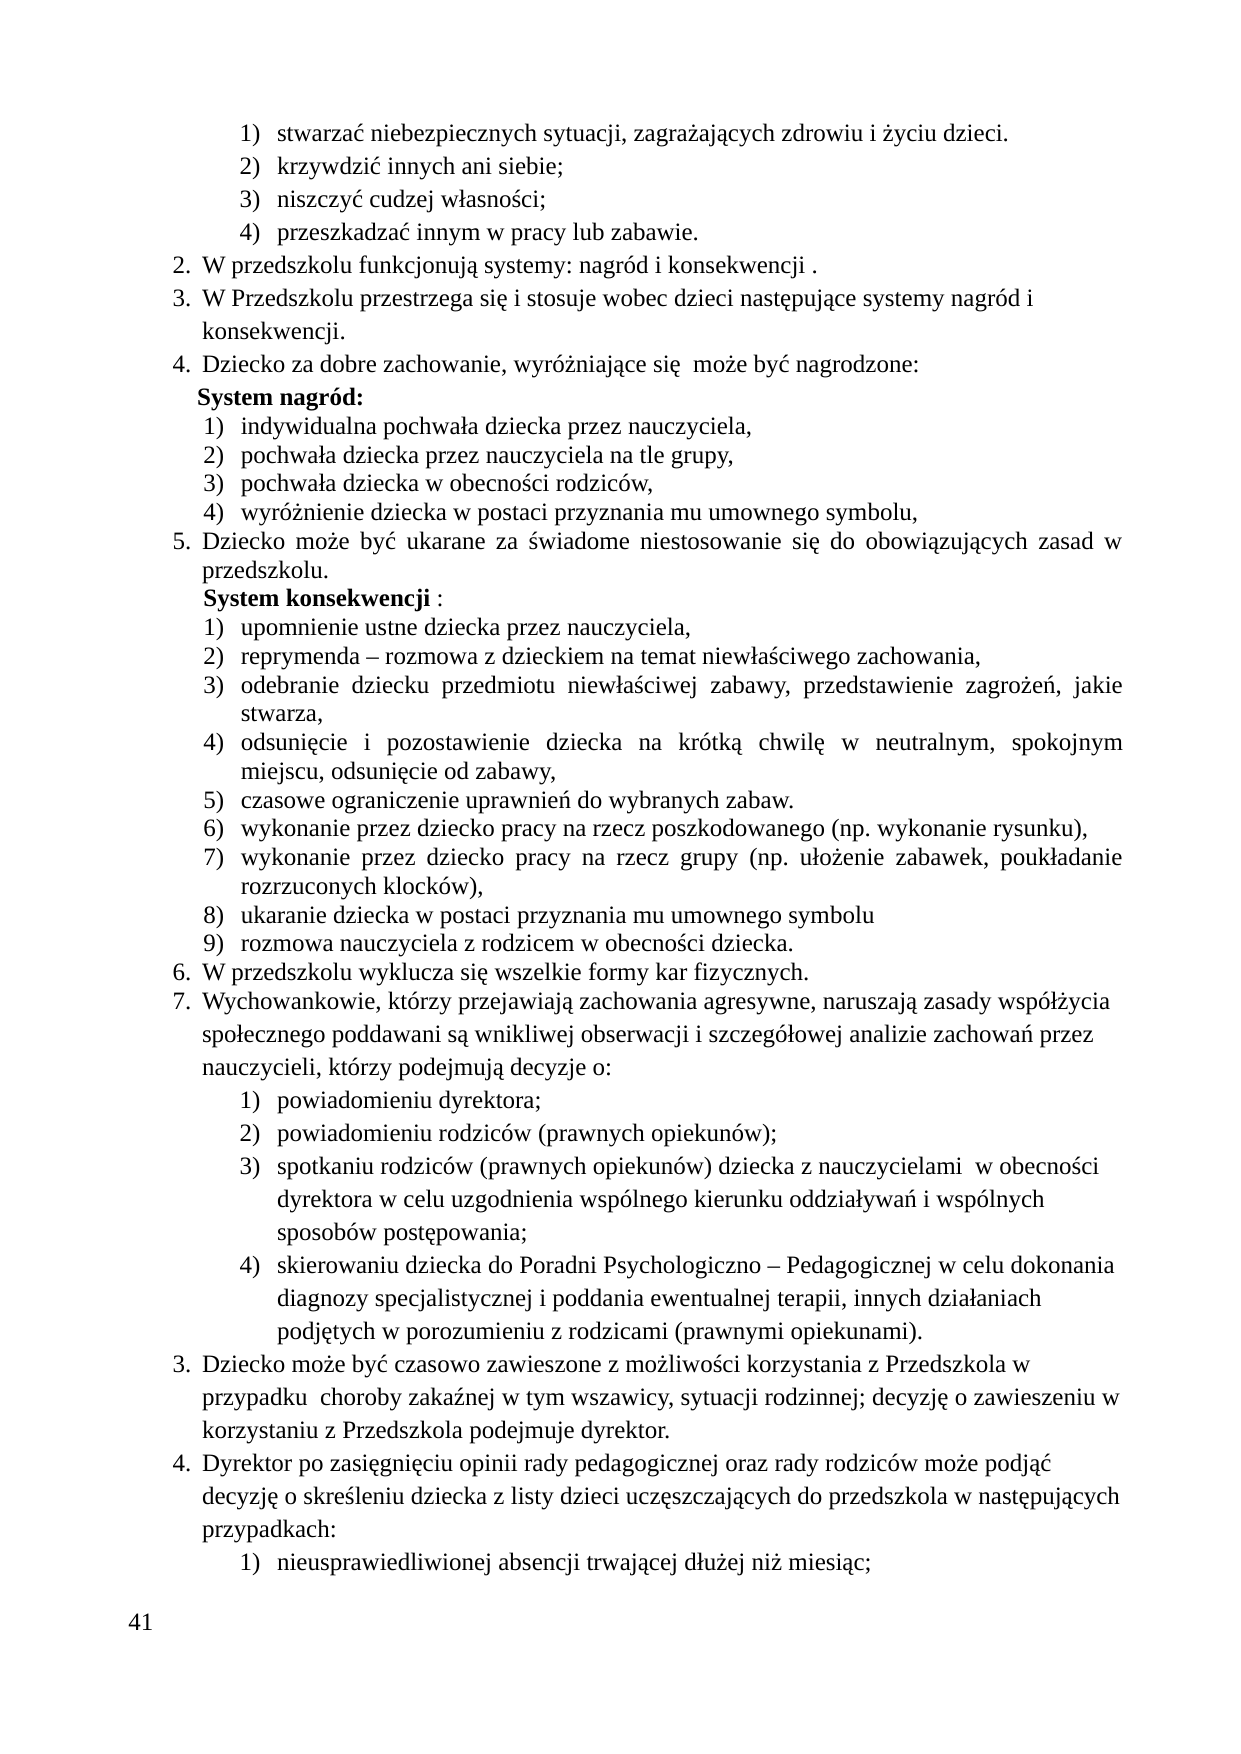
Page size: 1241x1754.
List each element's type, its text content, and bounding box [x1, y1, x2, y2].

list przeszkadzać innym w pracy lub zabawie. [239, 217, 1123, 246]
list skierowaniu dziecka do Poradni Psychologiczno – Pedagogicznej w celu dokonania diagnozy specjalistycznej i poddania ewentualnej terapii, innych działaniach podjętych w porozumieniu z rodzicami (prawnymi opiekunami). [239, 1250, 1123, 1345]
list odsunięcie i pozostawienie dziecka na krótką chwilę w neutralnym, spokojnym miejscu, odsunięcie od zabawy, [203, 727, 1123, 785]
list Dziecko za dobre zachowanie, wyróżniające się może być nagrodzone: [172, 349, 1123, 378]
list rozmowa nauczyciela z rodzicem w obecności dziecka. [203, 928, 1123, 957]
list W przedszkolu funkcjonują systemy: nagród i konsekwencji . [172, 250, 1123, 279]
list Dziecko może być ukarane za świadome niestosowanie się do obowiązujących zasad w przedszkolu. [172, 526, 1123, 583]
list ukaranie dziecka w postaci przyznania mu umownego symbolu [203, 900, 1123, 928]
list stwarzać niebezpiecznych sytuacji, zagrażających zdrowiu i życiu dzieci. [239, 118, 1123, 147]
list wykonanie przez dziecko pracy na rzecz grupy (np. ułożenie zabawek, poukładanie rozrzuconych klocków), [203, 842, 1123, 900]
text System nagród: [166, 382, 1123, 411]
list spotkaniu rodziców (prawnych opiekunów) dziecka z nauczycielami w obecności dyrektora w celu uzgodnienia wspólnego kierunku oddziaływań i wspólnych sposobów postępowania; [239, 1151, 1123, 1246]
list wyróżnienie dziecka w postaci przyznania mu umownego symbolu, [203, 497, 1123, 526]
list pochwała dziecka w obecności rodziców, [203, 468, 1123, 497]
list krzywdzić innych ani siebie; [239, 151, 1123, 180]
list Dyrektor po zasięgnięciu opinii rady pedagogicznej oraz rady rodziców może podjąć decyzję o skreśleniu dziecka z listy dzieci uczęszczających do przedszkola w następujących przypadkach: [172, 1448, 1123, 1543]
list wykonanie przez dziecko pracy na rzecz poszkodowanego (np. wykonanie rysunku), [203, 813, 1123, 842]
text System konsekwencji : [166, 583, 1123, 612]
list indywidualna pochwała dziecka przez nauczyciela, [203, 411, 1123, 440]
list powiadomieniu dyrektora; [239, 1085, 1123, 1114]
list reprymenda – rozmowa z dzieckiem na temat niewłaściwego zachowania, [203, 641, 1123, 670]
list nieusprawiedliwionej absencji trwającej dłużej niż miesiąc; [239, 1547, 1123, 1576]
list Wychowankowie, którzy przejawiają zachowania agresywne, naruszają zasady współżycia społecznego poddawani są wnikliwej obserwacji i szczegółowej analizie zachowań przez nauczycieli, którzy podejmują decyzje o: [172, 986, 1123, 1081]
list W przedszkolu wyklucza się wszelkie formy kar fizycznych. [172, 957, 1123, 986]
list powiadomieniu rodziców (prawnych opiekunów); [239, 1118, 1123, 1147]
list czasowe ograniczenie uprawnień do wybranych zabaw. [203, 785, 1123, 813]
list odebranie dziecku przedmiotu niewłaściwej zabawy, przedstawienie zagrożeń, jakie stwarza, [203, 670, 1123, 727]
list upomnienie ustne dziecka przez nauczyciela, [203, 612, 1123, 641]
list Dziecko może być czasowo zawieszone z możliwości korzystania z Przedszkola w przypadku choroby zakaźnej w tym wszawicy, sytuacji rodzinnej; decyzję o zawieszeniu w korzystaniu z Przedszkola podejmuje dyrektor. [172, 1349, 1123, 1444]
list W Przedszkolu przestrzega się i stosuje wobec dzieci następujące systemy nagród i konsekwencji. [172, 283, 1123, 345]
list pochwała dziecka przez nauczyciela na tle grupy, [203, 440, 1123, 468]
list niszczyć cudzej własności; [239, 184, 1123, 213]
